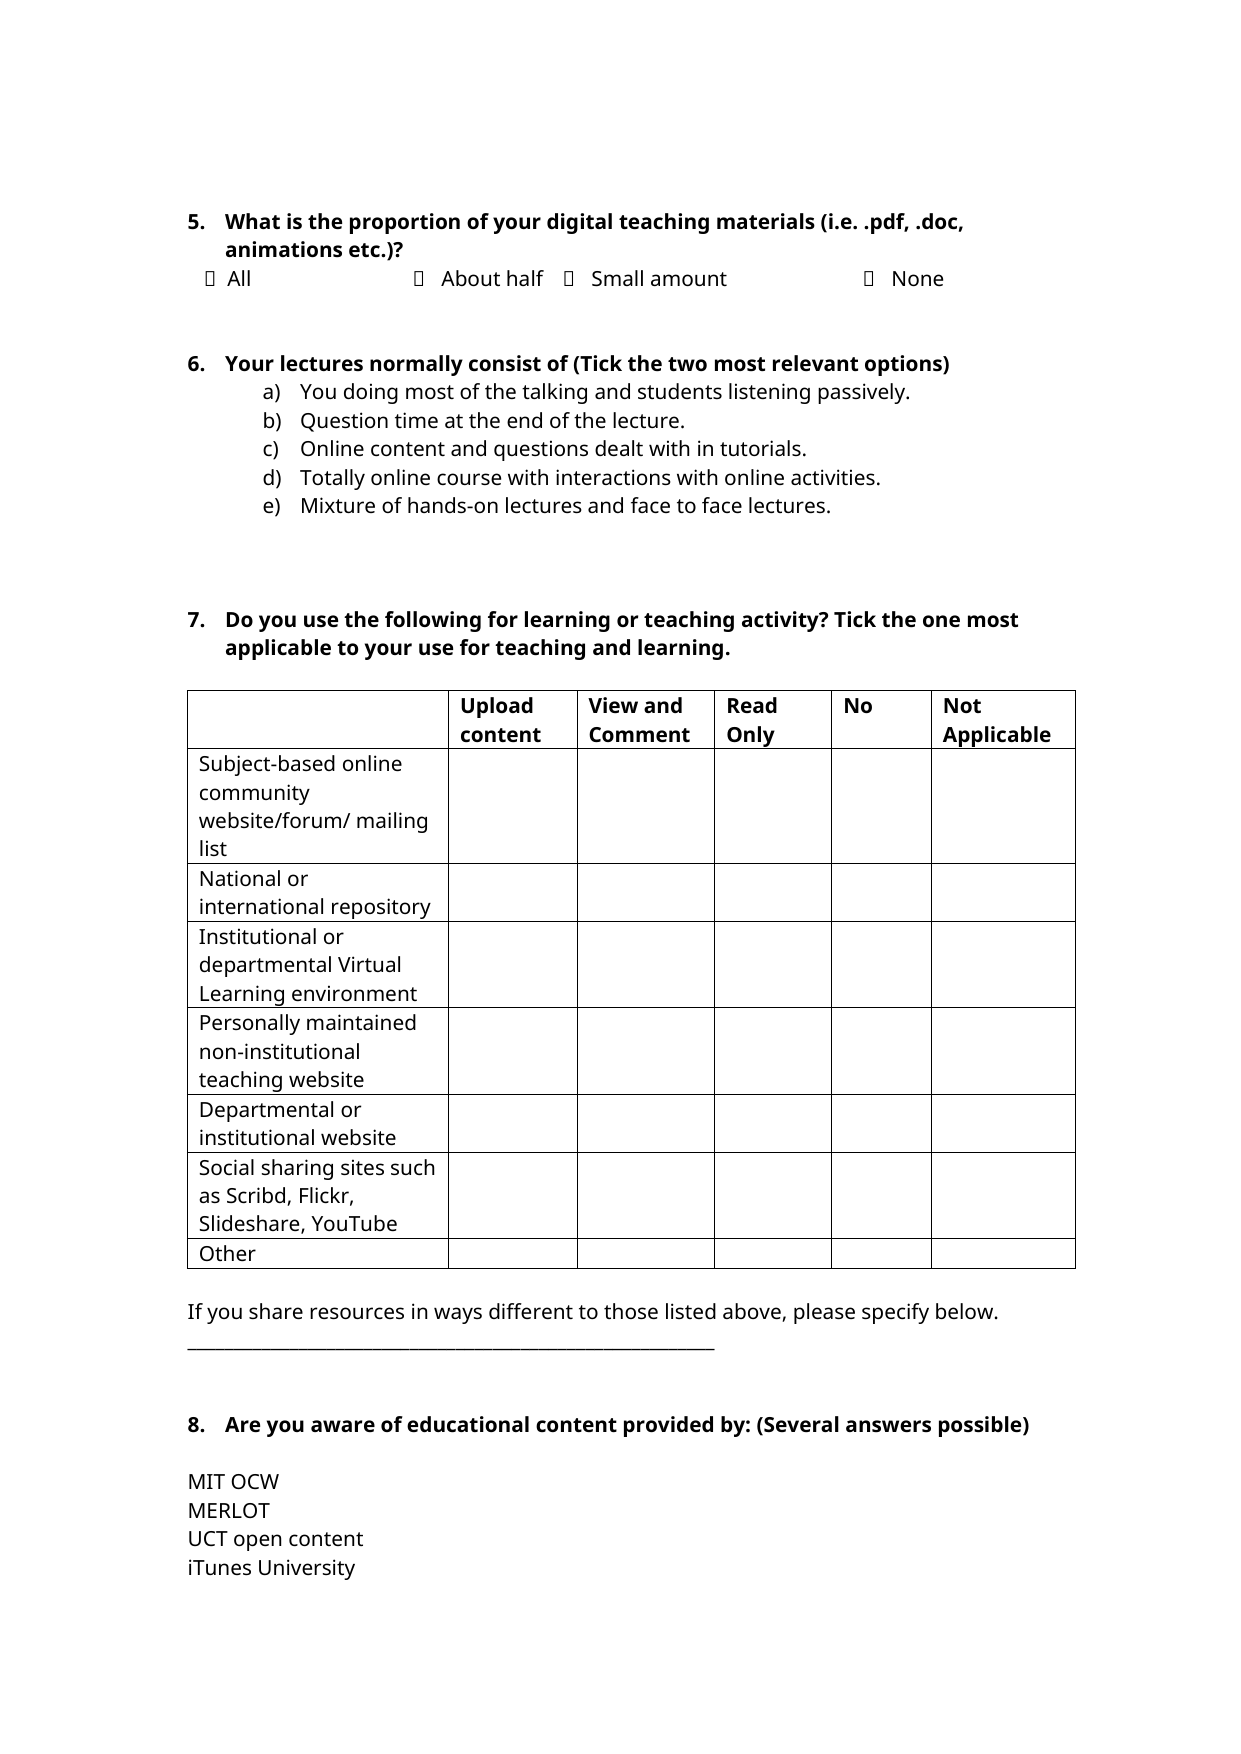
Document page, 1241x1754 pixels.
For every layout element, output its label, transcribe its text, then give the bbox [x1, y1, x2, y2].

table_cell [715, 864, 831, 921]
list Online content and questions dealt with in tutorials. [262, 434, 1053, 463]
table_cell [578, 922, 714, 1007]
table_cell [715, 1008, 831, 1094]
table_cell [932, 1008, 1075, 1094]
table_cell [715, 749, 831, 863]
table_header View and Comment [578, 691, 714, 748]
table_header Not Applicable [932, 691, 1075, 748]
text iTunes University [187, 1553, 1053, 1581]
table_cell [578, 1239, 714, 1267]
table_cell [715, 1239, 831, 1267]
table_header No [832, 691, 931, 748]
list What is the proportion of your digital teaching materials (i.e. .pdf, .doc, animations etc.)? [187, 207, 1053, 264]
table_cell [932, 1095, 1075, 1152]
table_cell Subject-based online community website/forum/ mailing list [188, 749, 448, 863]
table_cell [832, 1008, 931, 1094]
table_cell [449, 1095, 577, 1152]
table_cell Social sharing sites such as Scribd, Flickr, Slideshare, YouTube [188, 1153, 448, 1238]
table_header [188, 691, 448, 748]
table_cell [449, 864, 577, 921]
table_cell [832, 864, 931, 921]
table_cell [578, 1095, 714, 1152]
table_cell Departmental or institutional website [188, 1095, 448, 1152]
text MERLOT [187, 1496, 1053, 1524]
table_cell [449, 1153, 577, 1238]
table_cell [715, 1095, 831, 1152]
list Question time at the end of the lecture. [262, 406, 1053, 434]
table_cell [449, 1008, 577, 1094]
table_cell [449, 749, 577, 863]
table_cell [832, 749, 931, 863]
table_cell [932, 864, 1075, 921]
text _________________________________________________________ [187, 1325, 1053, 1354]
table_cell [578, 1153, 714, 1238]
table_cell [932, 922, 1075, 1007]
table_cell [578, 749, 714, 863]
table_cell [449, 922, 577, 1007]
table_cell [832, 1153, 931, 1238]
list Mixture of hands-on lectures and face to face lectures. [262, 491, 1053, 520]
table_cell [832, 922, 931, 1007]
table_cell [932, 1153, 1075, 1238]
list You doing most of the talking and students listening passively. [262, 377, 1053, 406]
table_header Upload content [449, 691, 577, 748]
text If you share resources in ways different to those listed above, please specify below. [187, 1297, 1053, 1325]
table_cell Personally maintained non-institutional teaching website [188, 1008, 448, 1094]
table_cell [578, 1008, 714, 1094]
text  All  About half  Small amount  None [187, 264, 1053, 292]
list Are you aware of educational content provided by: (Several answers possible) [187, 1411, 1053, 1439]
text MIT OCW [187, 1467, 1053, 1496]
table_cell [832, 1095, 931, 1152]
list Do you use the following for learning or teaching activity? Tick the one most applicable to your use for teaching and learning. [187, 605, 1053, 662]
table_cell [832, 1239, 931, 1267]
table_cell [932, 1239, 1075, 1267]
text UCT open content [187, 1524, 1053, 1553]
list Totally online course with interactions with online activities. [262, 463, 1053, 491]
table_cell Institutional or departmental Virtual Learning environment [188, 922, 448, 1007]
table_cell Other [188, 1239, 448, 1267]
list Your lectures normally consist of (Tick the two most relevant options) [187, 349, 1053, 377]
table_cell [715, 922, 831, 1007]
table_cell [578, 864, 714, 921]
table_header Read Only [715, 691, 831, 748]
table_cell [449, 1239, 577, 1267]
table_cell National or international repository [188, 864, 448, 921]
table_cell [715, 1153, 831, 1238]
table_cell [932, 749, 1075, 863]
